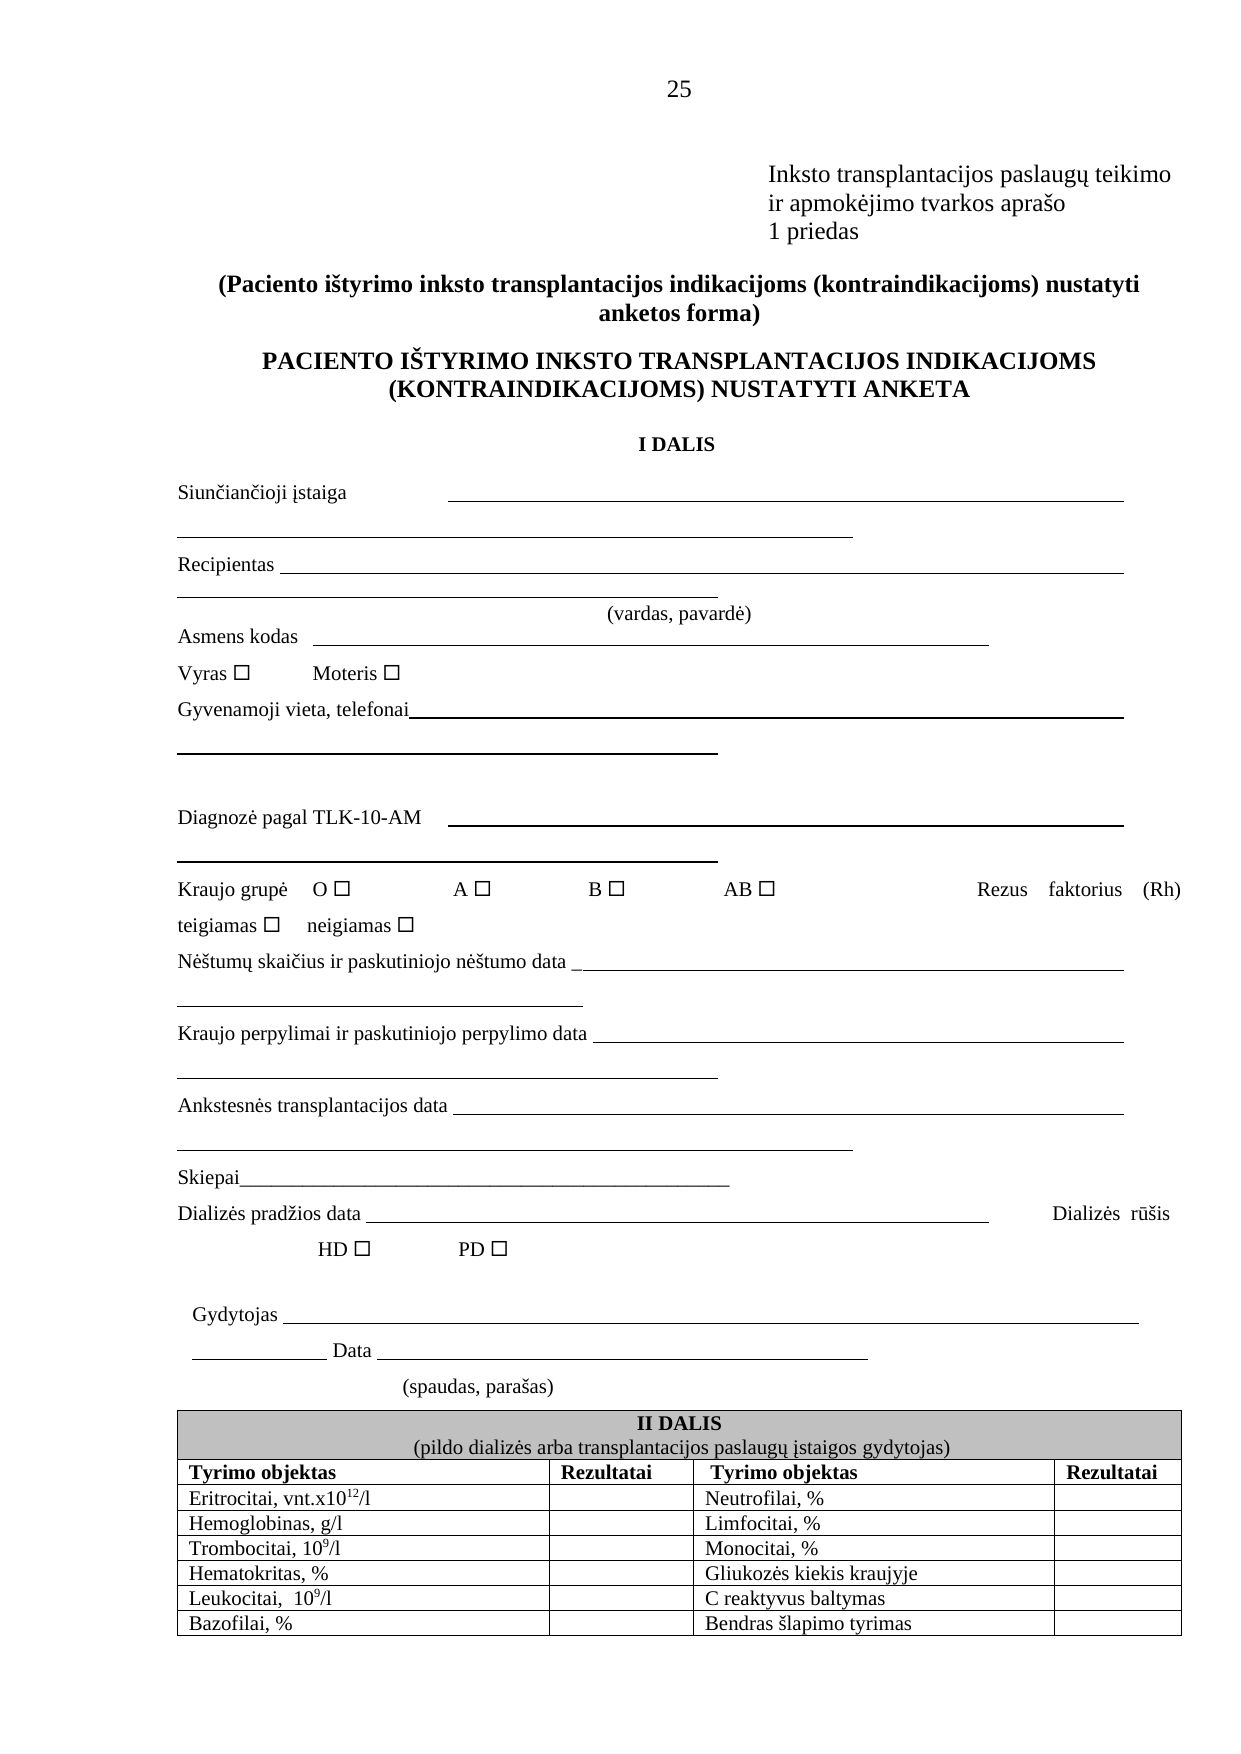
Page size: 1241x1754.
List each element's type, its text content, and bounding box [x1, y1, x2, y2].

table_cell Bendras šlapimo tyrimas [694, 1611, 1054, 1635]
table_cell [1055, 1611, 1181, 1635]
table_cell [550, 1561, 693, 1585]
text Siunčiančioji įstaiga [177, 480, 1181, 540]
text Dializės pradžios data Dializės rūšis HD  PD  [177, 1201, 1181, 1261]
text (vardas, pavardė) [177, 600, 1181, 624]
table_cell Tyrimo objektas [178, 1460, 549, 1484]
text Ankstesnės transplantacijos data [177, 1093, 1181, 1153]
table_cell Hematokritas, % [178, 1561, 549, 1585]
text Kraujo grupė O  A  B  AB  Rezus faktorius (Rh) teigiamas  neigiamas  [177, 877, 1181, 937]
text (Paciento ištyrimo inksto transplantacijos indikacijoms (kontraindikacijoms) nustatyti anketos forma) [177, 269, 1181, 327]
table_cell [550, 1511, 693, 1534]
text Gyvenamoji vieta, telefonai [177, 697, 1181, 757]
table_cell Rezultatai [550, 1460, 693, 1484]
text Kraujo perpylimai ir paskutiniojo perpylimo data [177, 1021, 1181, 1081]
text Inksto transplantacijos paslaugų teikimo ir apmokėjimo tvarkos aprašo [768, 159, 1181, 216]
table_cell Gliukozės kiekis kraujyje [694, 1561, 1054, 1585]
text Nėštumų skaičius ir paskutiniojo nėštumo data _ [177, 949, 1181, 1009]
table_cell Tyrimo objektas [694, 1460, 1054, 1484]
table_cell Rezultatai [1055, 1460, 1181, 1484]
table_cell [550, 1485, 693, 1509]
table_cell [550, 1586, 693, 1610]
table_cell Limfocitai, % [694, 1511, 1054, 1534]
text Recipientas [177, 552, 1181, 600]
table_cell Leukocitai, 109/l [178, 1586, 549, 1610]
text Diagnozė pagal TLK-10-AM [177, 805, 1181, 865]
table_cell [1055, 1485, 1181, 1509]
text I DALIS [177, 432, 1181, 456]
table_cell [550, 1536, 693, 1560]
table_cell Bazofilai, % [178, 1611, 549, 1635]
table_cell [1055, 1536, 1181, 1560]
table_cell [550, 1611, 693, 1635]
table_cell [1055, 1586, 1181, 1610]
table_cell Eritrocitai, vnt.x1012/l [178, 1485, 549, 1509]
table_cell Neutrofilai, % [694, 1485, 1054, 1509]
text 1 priedas [768, 216, 1181, 245]
text Paciento ištyrimo INKSTO transplantacijos indikacijoms (kontraindikacijoms) nustatyti anketa [177, 346, 1181, 403]
table_cell C reaktyvus baltymas [694, 1586, 1054, 1610]
table_cell Hemoglobinas, g/l [178, 1511, 549, 1534]
text Asmens kodas Vyras  Moteris  [177, 624, 1181, 684]
text (spaudas, parašas) [327, 1374, 1181, 1398]
table_cell Monocitai, % [694, 1536, 1054, 1560]
table_cell [1055, 1511, 1181, 1534]
table_cell Trombocitai, 109/l [178, 1536, 549, 1560]
table_cell [1055, 1561, 1181, 1585]
text Skiepai_______________________________________________ [177, 1165, 1181, 1189]
table_header II dalis (pildo dializės arba transplantacijos paslaugų įstaigos gydytojas) [178, 1411, 1181, 1459]
text Gydytojas Data [192, 1302, 1181, 1362]
